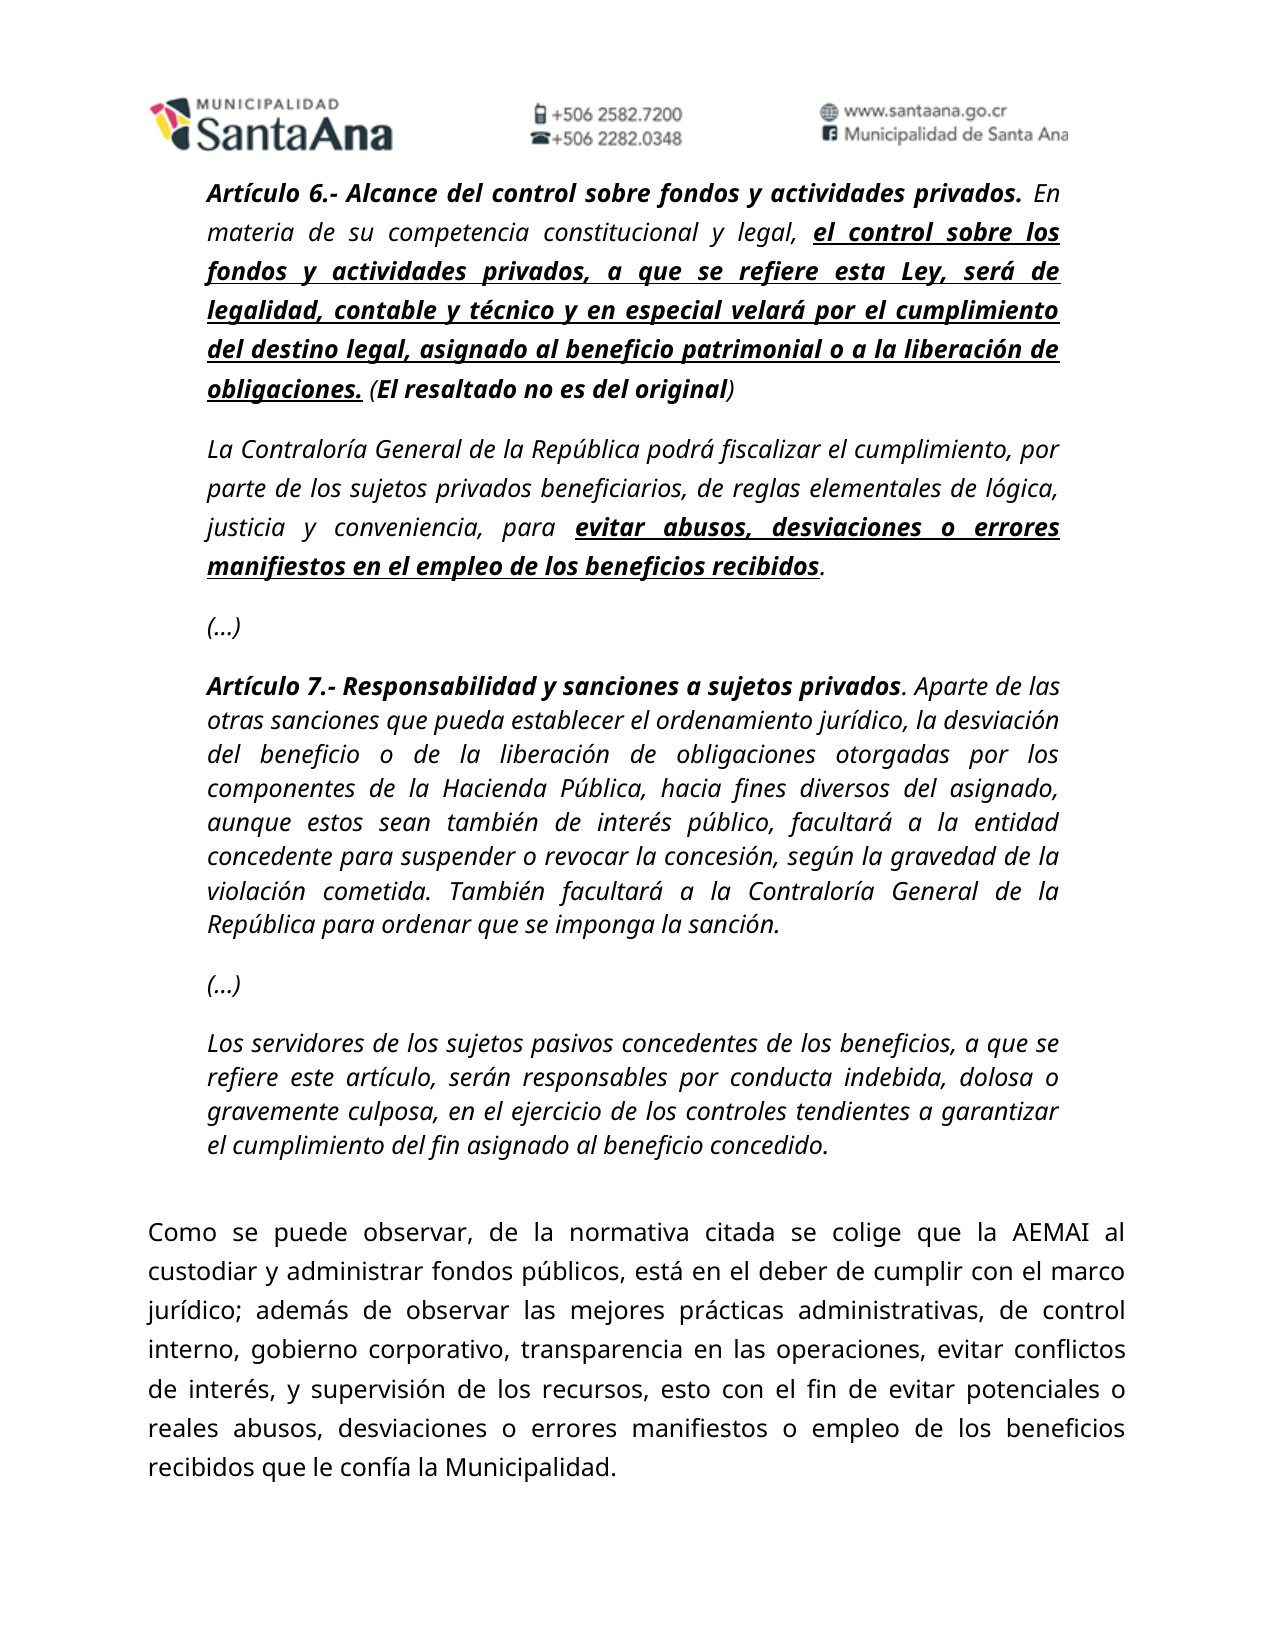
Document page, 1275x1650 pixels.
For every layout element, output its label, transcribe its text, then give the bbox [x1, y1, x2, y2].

text Como se puede observar, de la normativa citada se colige que la AEMAI al custodiar y administrar fondos públicos, está en el deber de cumplir con el marco jurídico; además de observar las mejores prácticas administrativas, de control interno, gobierno corporativo, transparencia en las operaciones, evitar conflictos de interés, y supervisión de los recursos, esto con el fin de evitar potenciales o reales abusos, desviaciones o errores manifiestos o empleo de los beneficios recibidos que le confía la Municipalidad. [148, 1214, 1127, 1484]
text La Contraloría General de la República podrá fiscalizar el cumplimiento, por parte de los sujetos privados beneficiarios, de reglas elementales de lógica, justicia y conveniencia, para evitar abusos, desviaciones o errores manifiestos en el empleo de los beneficios recibidos. [207, 431, 1063, 583]
text Artículo 7.- Responsabilidad y sanciones a sujetos privados. Aparte de las otras sanciones que pueda establecer el ordenamiento jurídico, la desviación del beneficio o de la liberación de obligaciones otorgadas por los componentes de la Hacienda Pública, hacia fines diversos del asignado, aunque estos sean también de interés público, facultará a la entidad concedente para suspender o revocar la concesión, según la gravedad de la violación cometida. También facultará a la Contraloría General de la República para ordenar que se imponga la sanción. [207, 669, 1063, 941]
text (…) [207, 609, 1063, 643]
text Los servidores de los sujetos pasivos concedentes de los beneficios, a que se refiere este artículo, serán responsables por conducta indebida, dolosa o gravemente culposa, en el ejercicio de los controles tendientes a garantizar el cumplimiento del fin asignado al beneficio concedido. [207, 1025, 1063, 1162]
text (…) [207, 966, 1063, 1000]
text Artículo 6.- Alcance del control sobre fondos y actividades privados. En materia de su competencia constitucional y legal, el control sobre los fondos y actividades privados, a que se refiere esta Ley, será de legalidad, contable y técnico y en especial velará por el cumplimiento del destino legal, asignado al beneficio patrimonial o a la liberación de obligaciones. (El resaltado no es del original) [207, 176, 1063, 405]
